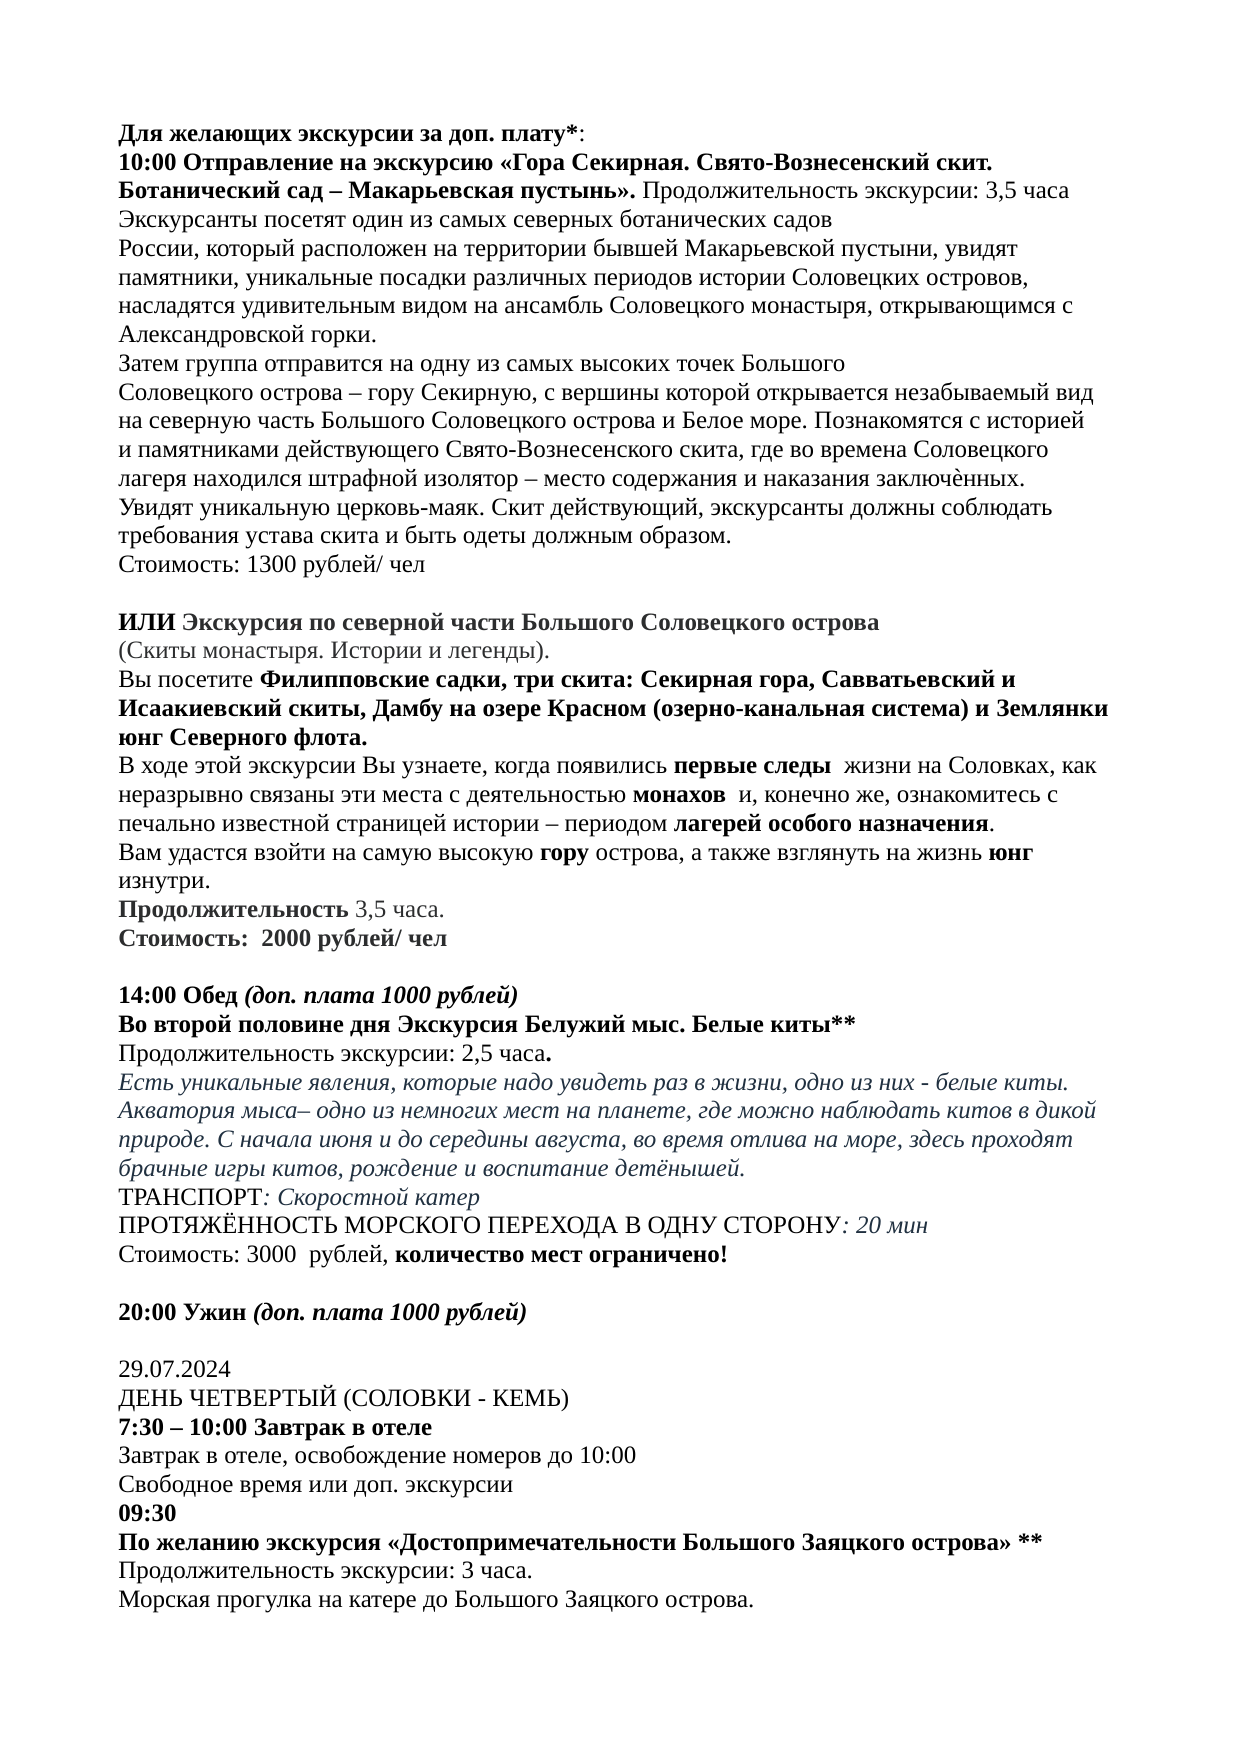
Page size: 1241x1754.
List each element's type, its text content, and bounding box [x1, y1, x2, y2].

text Вы посетите Филипповские садки, три скита: Секирная гора, Савватьевский и Исаакиевский скиты, Дамбу на озере Красном (озерно-канальная система) и Землянки юнг Северного флота. [118, 664, 1122, 751]
text По желанию экскурсия «Достопримечательности Большого Заяцкого острова» ** [118, 1527, 1122, 1556]
text Свободное время или доп. экскурсии [118, 1469, 1122, 1498]
text Акватория мыса– одно из немногих мест на планете, где можно наблюдать китов в дикой природе. С начала июня и до середины августа, во время отлива на море, здесь проходят брачные игры китов, рождение и воспитание детёнышей. [118, 1096, 1122, 1182]
text Продолжительность экскурсии: 2,5 часа. [118, 1038, 1122, 1067]
text Вам удастся взойти на самую высокую гору острова, а также взглянуть на жизнь юнг изнутри. [118, 837, 1122, 894]
text Экскурсанты посетят один из самых северных ботанических садов [118, 204, 1122, 233]
text ИЛИ Экскурсия по северной части Большого Соловецкого острова [118, 607, 1122, 636]
text Затем группа отправится на одну из самых высоких точек Большого [118, 348, 1122, 377]
text на северную часть Большого Соловецкого острова и Белое море. Познакомятся с историей [118, 406, 1122, 434]
text ПРОТЯЖЁННОСТЬ МОРСКОГО ПЕРЕХОДА В ОДНУ СТОРОНУ: 20 мин [118, 1211, 1122, 1239]
text Есть уникальные явления, которые надо увидеть раз в жизни, одно из них - белые киты. [118, 1067, 1122, 1096]
text 10:00 Отправление на экскурсию «Гора Секирная. Свято-Вознесенский скит. Ботанический сад – Макарьевская пустынь». Продолжительность экскурсии: 3,5 часа [118, 147, 1122, 204]
text Стоимость: 3000 рублей, количество мест ограничено! [118, 1239, 1122, 1268]
text Для желающих экскурсии за доп. плату*: [118, 118, 1122, 147]
text Стоимость: 1300 рублей/ чел [118, 549, 1122, 578]
text 14:00 Обед (доп. плата 1000 рублей) [118, 981, 1122, 1009]
text (Скиты монастыря. Истории и легенды). [118, 636, 1122, 664]
text ТРАНСПОРТ: Скоростной катер [118, 1182, 1122, 1211]
text Продолжительность экскурсии: 3 часа. [118, 1556, 1122, 1584]
text Стоимость: 2000 рублей/ чел [118, 923, 1122, 952]
text Во второй половине дня Экскурсия Белужий мыс. Белые киты** [118, 1009, 1122, 1038]
text 7:30 – 10:00 Завтрак в отеле [118, 1412, 1122, 1441]
text лагеря находился штрафной изолятор – место содержания и наказания заключѐнных. [118, 463, 1122, 492]
text ДЕНЬ ЧЕТВЕРТЫЙ (СОЛОВКИ - КЕМЬ) [118, 1383, 1122, 1412]
text 20:00 Ужин (доп. плата 1000 рублей) [118, 1297, 1122, 1326]
text Продолжительность 3,5 часа. [118, 894, 1122, 923]
text насладятся удивительным видом на ансамбль Соловецкого монастыря, открывающимся с [118, 291, 1122, 319]
text Александровской горки. [118, 319, 1122, 348]
text В ходе этой экскурсии Вы узнаете, когда появились первые следы жизни на Соловках, как неразрывно связаны эти места с деятельностью монахов и, конечно же, ознакомитесь с печально известной страницей истории – периодом лагерей особого назначения. [118, 751, 1122, 837]
text и памятниками действующего Свято-Вознесенского скита, где во времена Соловецкого [118, 434, 1122, 463]
text Морская прогулка на катере до Большого Заяцкого острова. [118, 1584, 1122, 1613]
text 09:30 [118, 1498, 1122, 1527]
text Завтрак в отеле, освобождение номеров до 10:00 [118, 1441, 1122, 1469]
text России, который расположен на территории бывшей Макарьевской пустыни, увидят [118, 233, 1122, 262]
text Соловецкого острова – гору Секирную, с вершины которой открывается незабываемый вид [118, 377, 1122, 406]
text 29.07.2024 [118, 1354, 1122, 1383]
text Увидят уникальную церковь-маяк. Скит действующий, экскурсанты должны соблюдать требования устава скита и быть одеты должным образом. [118, 492, 1122, 549]
text памятники, уникальные посадки различных периодов истории Соловецких островов, [118, 262, 1122, 291]
